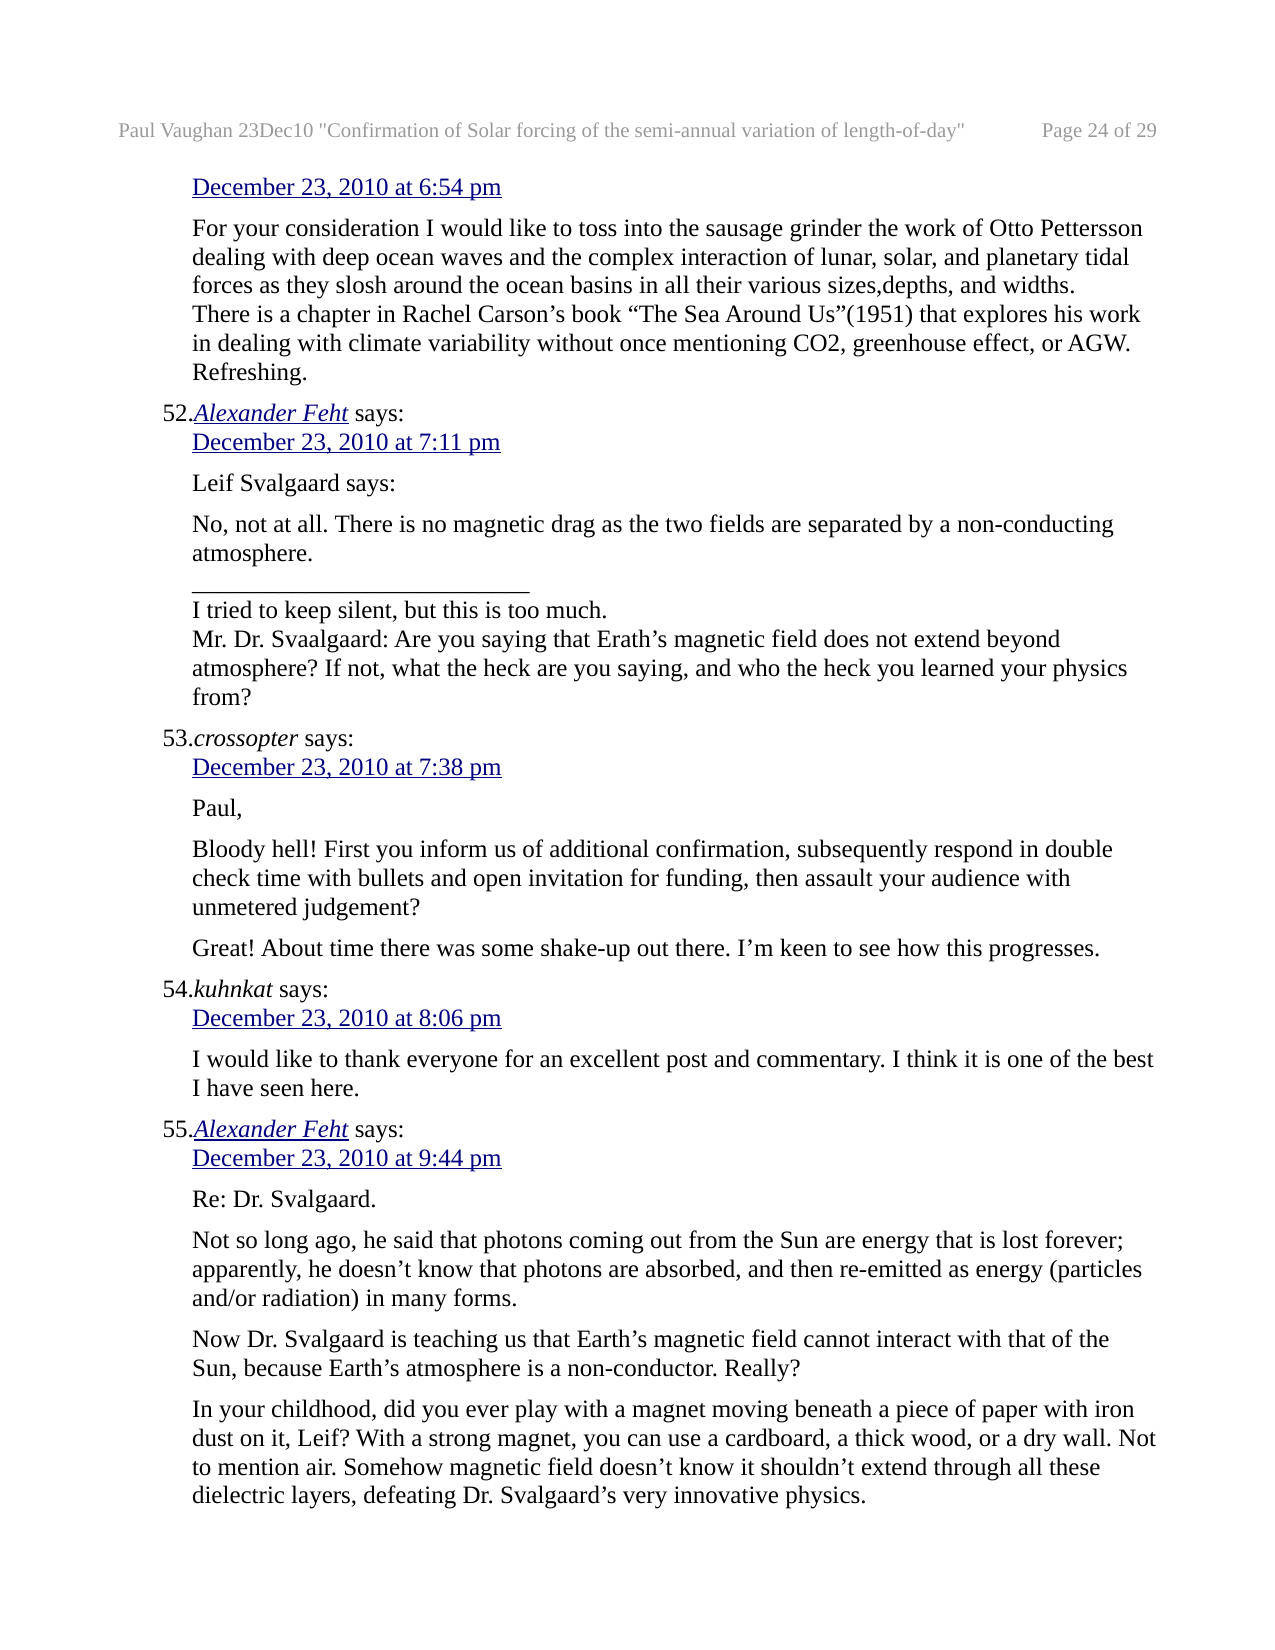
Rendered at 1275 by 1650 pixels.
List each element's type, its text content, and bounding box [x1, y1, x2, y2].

list December 23, 2010 at 9:44 pm [162, 1143, 1157, 1172]
list crossopter says: [162, 723, 1157, 752]
list kuhnkat says: [162, 974, 1157, 1003]
list No, not at all. There is no magnetic drag as the two fields are separated by a non-conducting atmosphere. ___________________________ I tried to keep silent, but this is too much. Mr. Dr. Svaalgaard: Are you saying that Erath’s magnetic field does not extend beyond atmosphere? If not, what the heck are you saying, and who the heck you learned your physics from? [162, 509, 1157, 710]
list Now Dr. Svalgaard is teaching us that Earth’s magnetic field cannot interact with that of the Sun, because Earth’s atmosphere is a non-conductor. Really? [162, 1324, 1157, 1382]
list In your childhood, did you ever play with a magnet moving beneath a piece of paper with iron dust on it, Leif? With a strong magnet, you can use a cardboard, a thick wood, or a dry wall. Not to mention air. Somehow magnetic field doesn’t know it shouldn’t extend through all these dielectric layers, defeating Dr. Svalgaard’s very innovative physics. [162, 1394, 1157, 1509]
list Re: Dr. Svalgaard. [162, 1184, 1157, 1213]
list Alexander Feht says: [162, 398, 1157, 427]
list Bloody hell! First you inform us of additional confirmation, subsequently respond in double check time with bullets and open invitation for funding, then assault your audience with unmetered judgement? [162, 834, 1157, 920]
list Great! About time there was some shake-up out there. I’m keen to see how this progresses. [162, 933, 1157, 962]
list Not so long ago, he said that photons coming out from the Sun are energy that is lost forever; apparently, he doesn’t know that photons are absorbed, and then re-emitted as energy (particles and/or radiation) in many forms. [162, 1225, 1157, 1312]
list December 23, 2010 at 8:06 pm [162, 1003, 1157, 1032]
list Paul, [162, 793, 1157, 822]
list Alexander Feht says: [162, 1114, 1157, 1143]
list December 23, 2010 at 7:38 pm [162, 752, 1157, 780]
list December 23, 2010 at 6:54 pm [162, 172, 1157, 200]
list Leif Svalgaard says: [162, 468, 1157, 497]
list December 23, 2010 at 7:11 pm [162, 427, 1157, 455]
list For your consideration I would like to toss into the sausage grinder the work of Otto Pettersson dealing with deep ocean waves and the complex interaction of lunar, solar, and planetary tidal forces as they slosh around the ocean basins in all their various sizes,depths, and widths. There is a chapter in Rachel Carson’s book “The Sea Around Us”(1951) that explores his work in dealing with climate variability without once mentioning CO2, greenhouse effect, or AGW. Refreshing. [162, 213, 1157, 385]
list I would like to thank everyone for an excellent post and commentary. I think it is one of the best I have seen here. [162, 1044, 1157, 1102]
